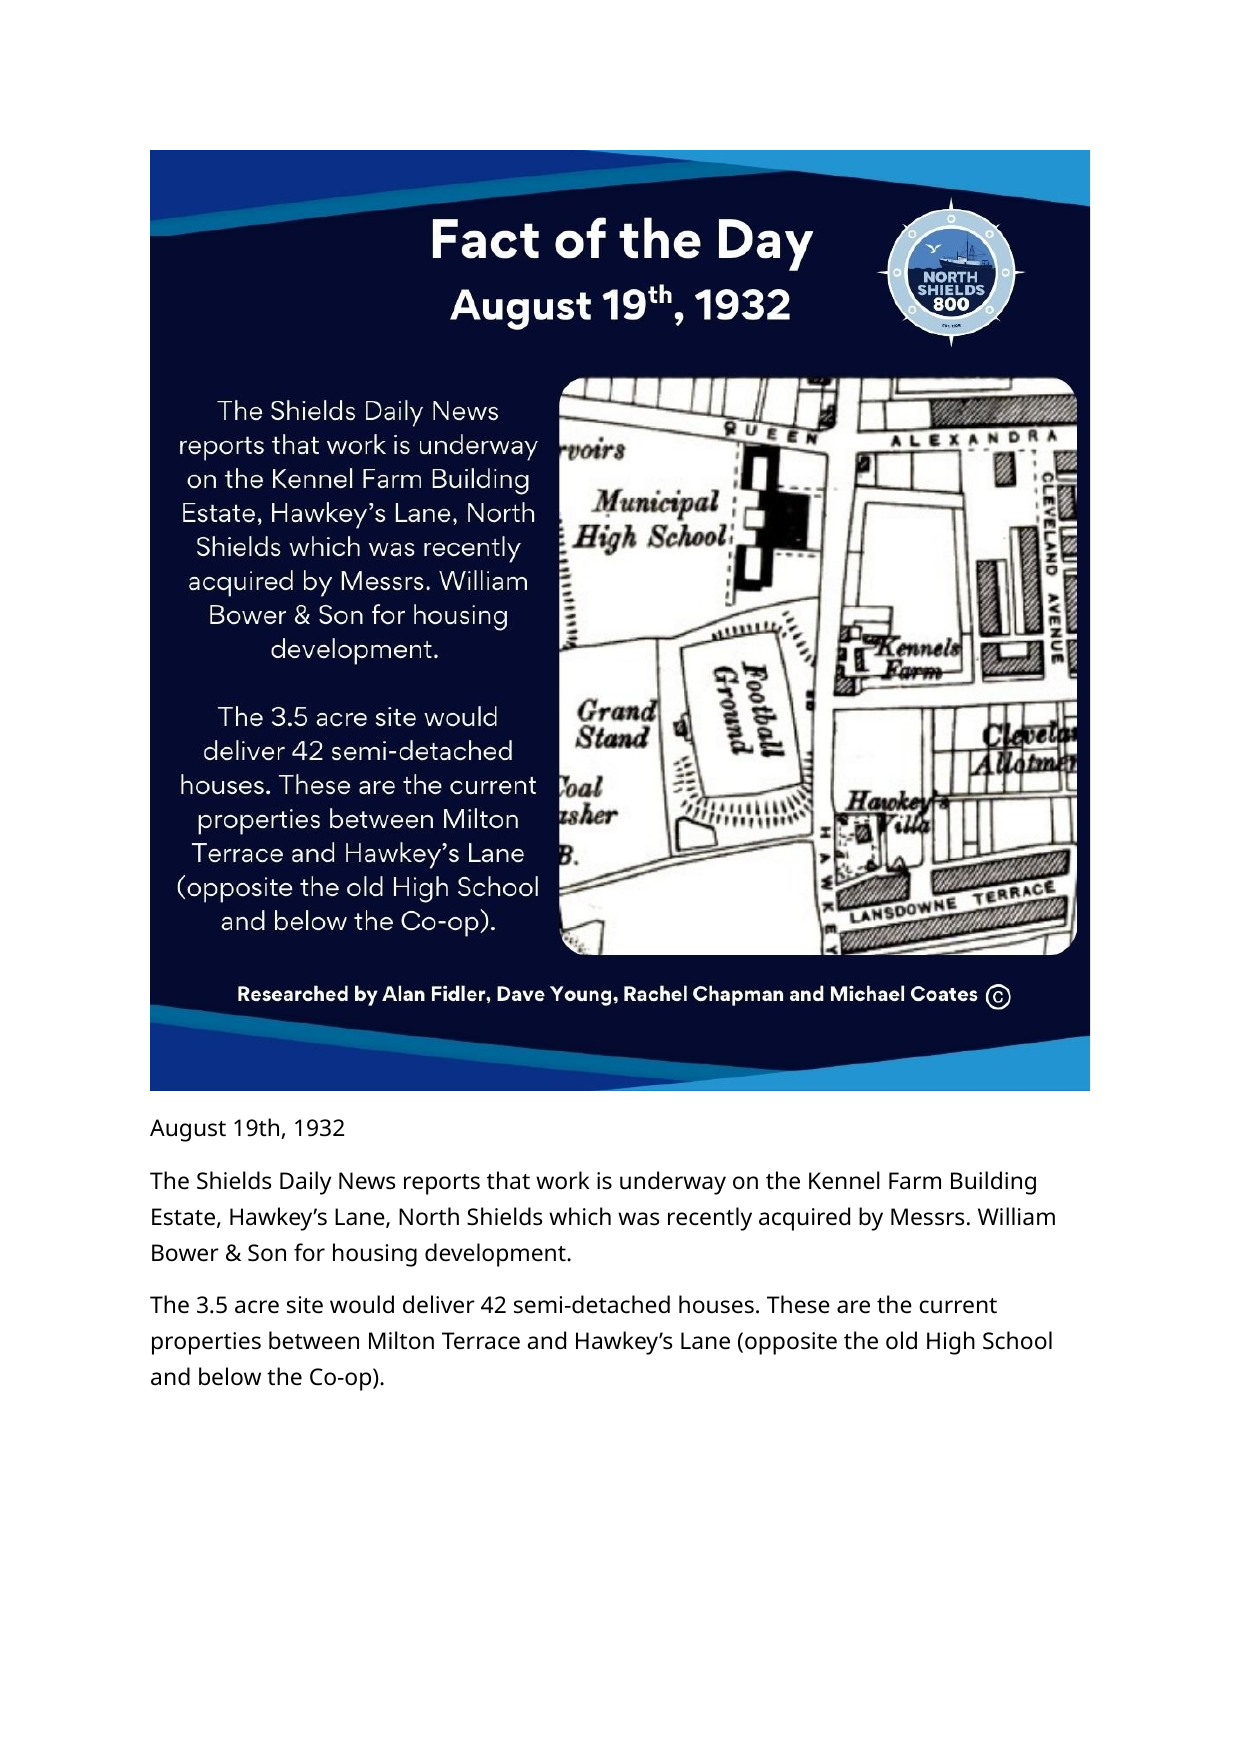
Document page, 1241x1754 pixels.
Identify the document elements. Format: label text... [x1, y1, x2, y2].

text The 3.5 acre site would deliver 42 semi-detached houses. These are the current properties between Milton Terrace and Hawkey’s Lane (opposite the old High School and below the Co-op). [150, 1289, 1090, 1392]
text The Shields Daily News reports that work is underway on the Kennel Farm Building Estate, Hawkey’s Lane, North Shields which was recently acquired by Messrs. William Bower & Son for housing development. [150, 1164, 1090, 1268]
text August 19th, 1932 [150, 1112, 1090, 1143]
